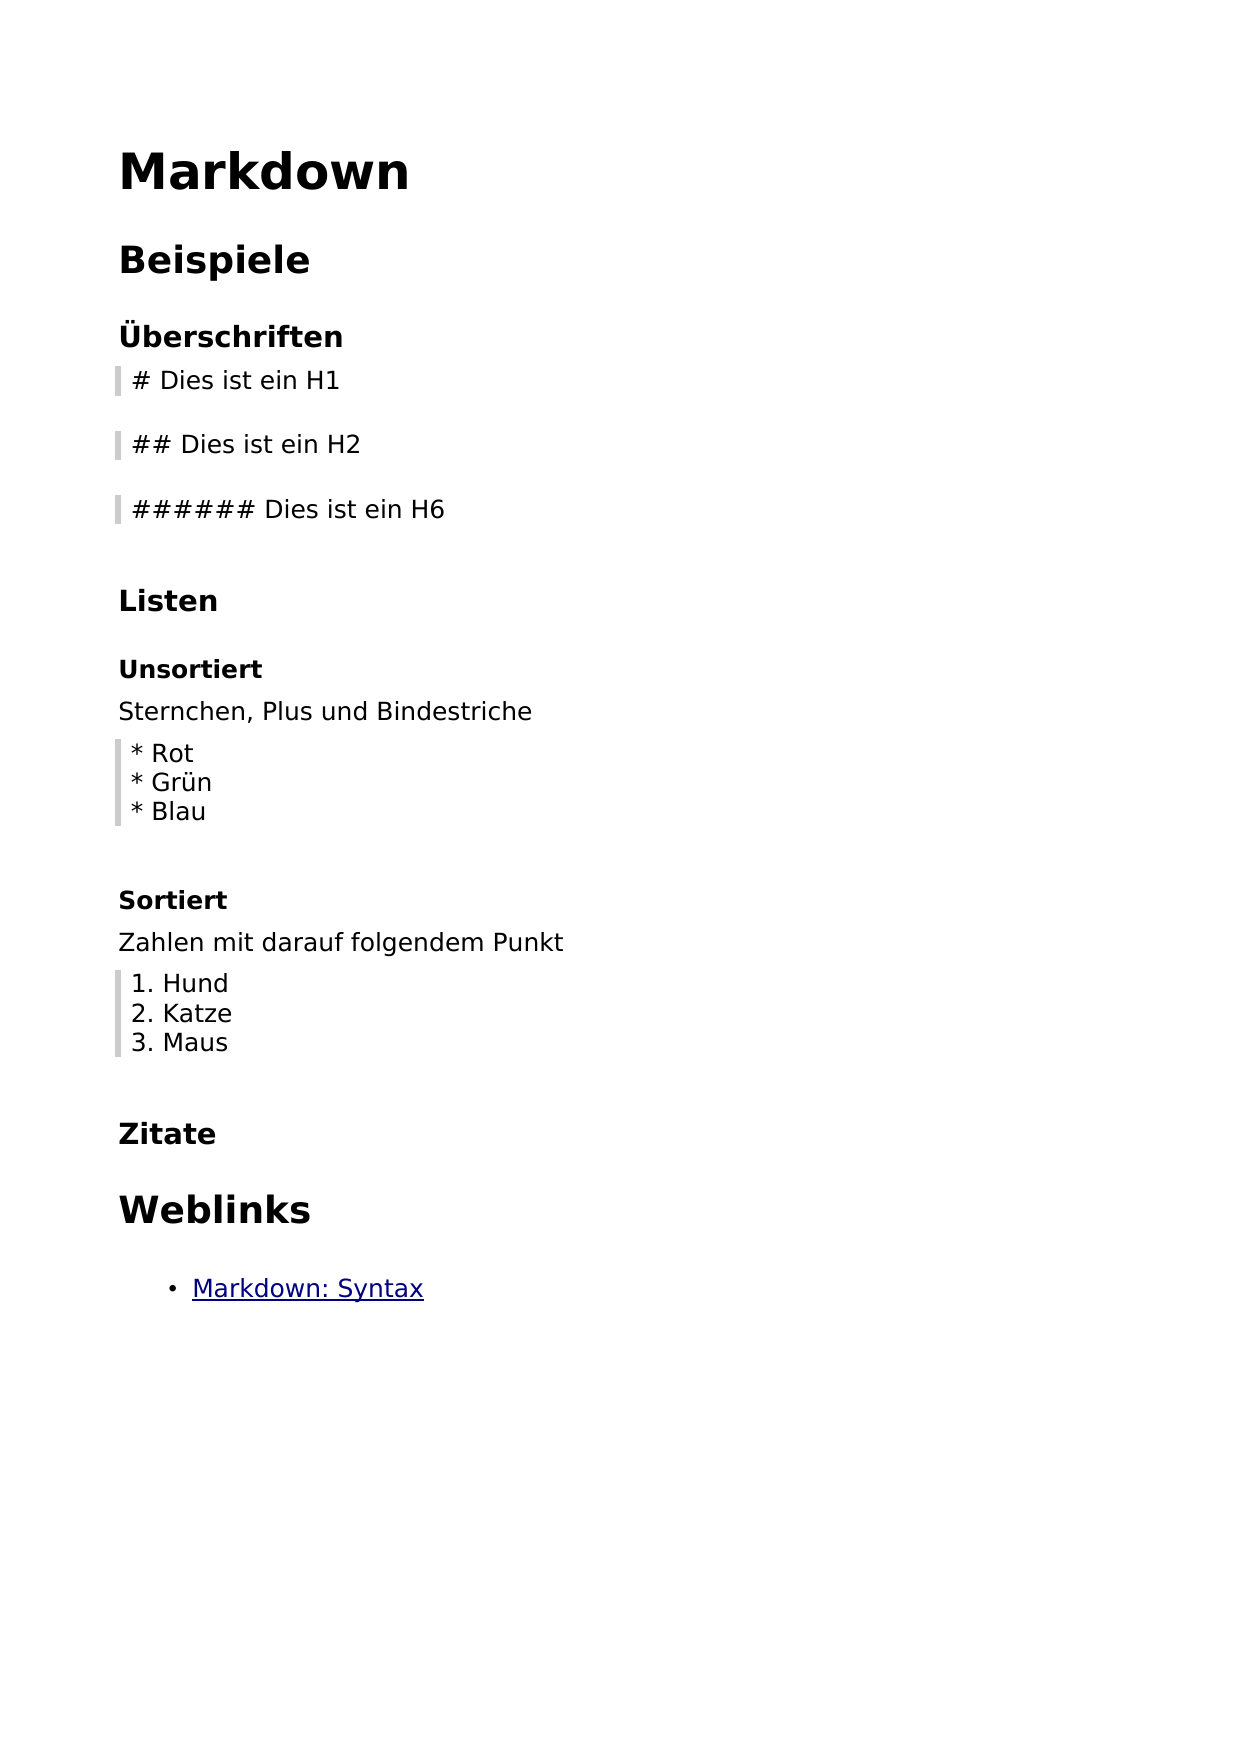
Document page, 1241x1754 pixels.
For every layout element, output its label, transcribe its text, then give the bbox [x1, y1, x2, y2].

table_header * Rot * Grün * Blau [121, 739, 1122, 826]
table_header # Dies ist ein H1 [121, 366, 1122, 396]
subtitle Markdown [118, 143, 1122, 201]
list Markdown: Syntax [177, 1274, 1122, 1303]
subtitle Zitate [118, 1117, 1122, 1151]
subtitle Unsortiert [118, 655, 1122, 684]
subtitle Weblinks [118, 1188, 1122, 1232]
subtitle Überschriften [118, 320, 1122, 354]
subtitle Beispiele [118, 239, 1122, 282]
table_header ## Dies ist ein H2 [121, 431, 1122, 460]
text Sternchen, Plus und Bindestriche [118, 697, 1122, 726]
text Zahlen mit darauf folgendem Punkt [118, 928, 1122, 957]
subtitle Sortiert [118, 886, 1122, 915]
table_header 1. Hund 2. Katze 3. Maus [121, 970, 1122, 1057]
table_header ###### Dies ist ein H6 [121, 495, 1122, 524]
subtitle Listen [118, 584, 1122, 618]
